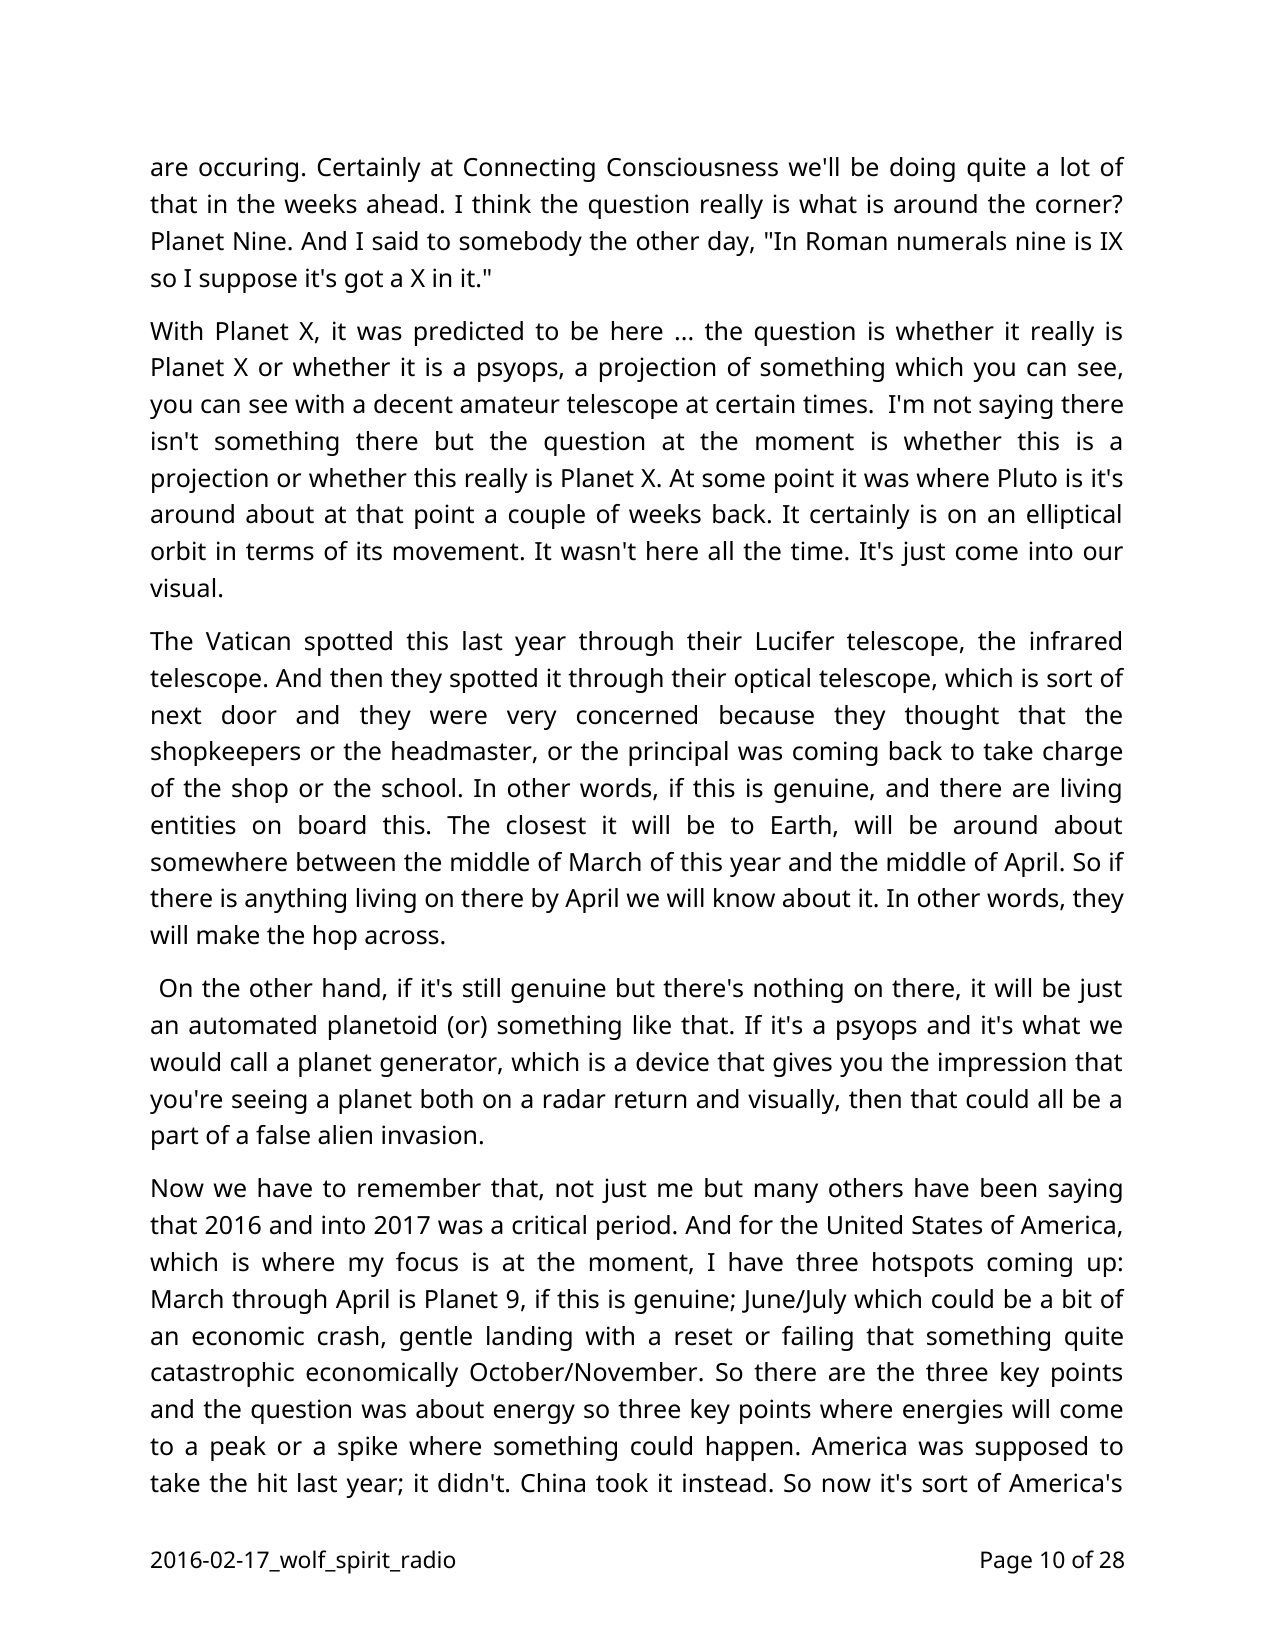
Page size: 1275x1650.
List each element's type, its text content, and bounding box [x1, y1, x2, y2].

text The Vatican spotted this last year through their Lucifer telescope, the infrared telescope. And then they spotted it through their optical telescope, which is sort of next door and they were very concerned because they thought that the shopkeepers or the headmaster, or the principal was coming back to take charge of the shop or the school. In other words, if this is genuine, and there are living entities on board this. The closest it will be to Earth, will be around about somewhere between the middle of March of this year and the middle of April. So if there is anything living on there by April we will know about it. In other words, they will make the hop across. [150, 624, 1125, 952]
text are occuring. Certainly at Connecting Consciousness we'll be doing quite a lot of that in the weeks ahead. I think the question really is what is around the corner? Planet Nine. And I said to somebody the other day, "In Roman numerals nine is IX so I suppose it's got a X in it." [150, 150, 1125, 294]
text With Planet X, it was predicted to be here ... the question is whether it really is Planet X or whether it is a psyops, a projection of something which you can see, you can see with a decent amateur telescope at certain times. I'm not saying there isn't something there but the question at the moment is whether this is a projection or whether this really is Planet X. At some point it was where Pluto is it's around about at that point a couple of weeks back. It certainly is on an elliptical orbit in terms of its movement. It wasn't here all the time. It's just come into our visual. [150, 313, 1125, 605]
text Now we have to remember that, not just me but many others have been saying that 2016 and into 2017 was a critical period. And for the United States of America, which is where my focus is at the moment, I have three hotspots coming up: March through April is Planet 9, if this is genuine; June/July which could be a bit of an economic crash, gentle landing with a reset or failing that something quite catastrophic economically October/November. So there are the three key points and the question was about energy so three key points where energies will come to a peak or a spike where something could happen. America was supposed to take the hit last year; it didn't. China took it instead. So now it's sort of America's [150, 1171, 1125, 1499]
text On the other hand, if it's still genuine but there's nothing on there, it will be just an automated planetoid (or) something like that. If it's a psyops and it's what we would call a planet generator, which is a device that gives you the impression that you're seeing a planet both on a radar return and visually, then that could all be a part of a false alien invasion. [150, 971, 1125, 1152]
